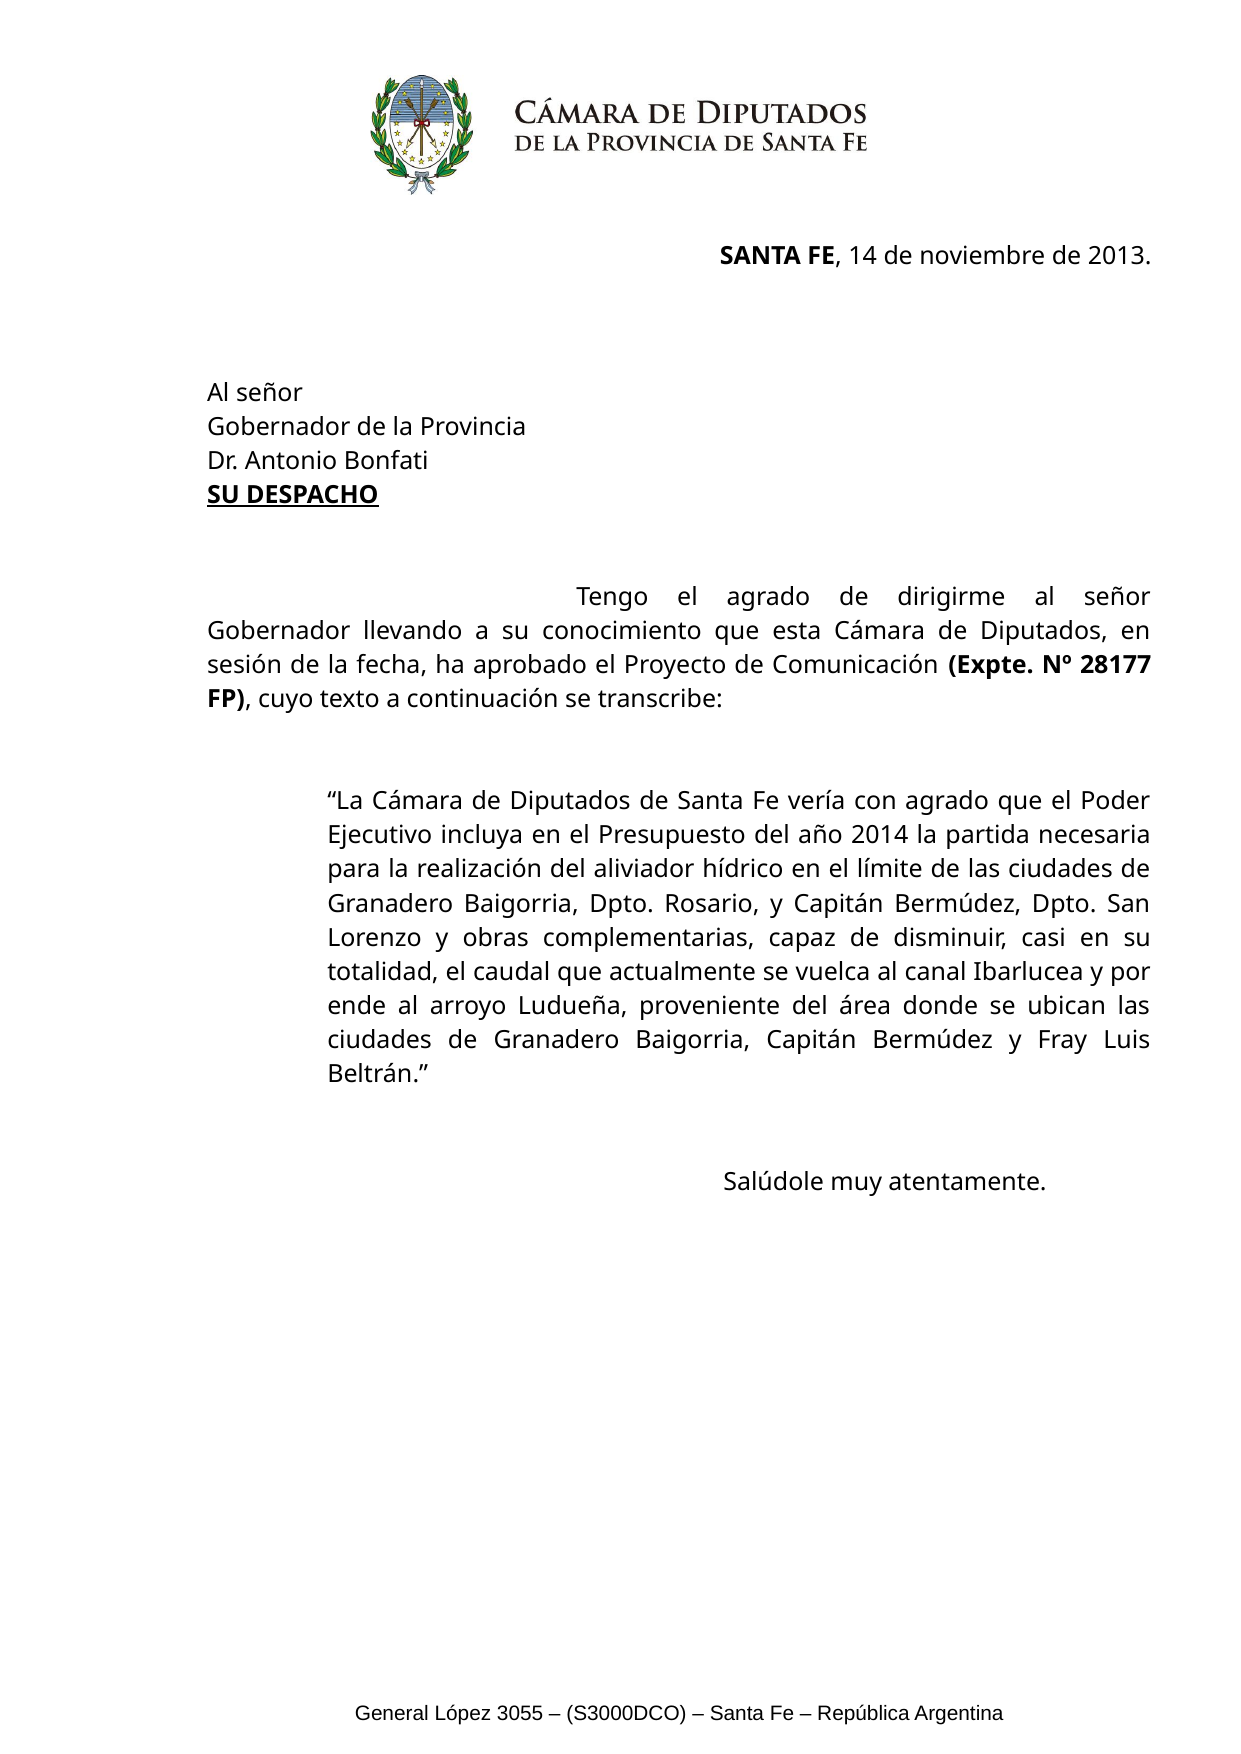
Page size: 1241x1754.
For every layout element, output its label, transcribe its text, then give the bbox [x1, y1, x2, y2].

text SU DESPACHO [207, 476, 1152, 511]
text Tengo el agrado de dirigirme al señor Gobernador llevando a su conocimiento que esta Cámara de Diputados, en sesión de la fecha, ha aprobado el Proyecto de Comunicación (Expte. Nº 28177 FP), cuyo texto a continuación se transcribe: [207, 579, 1152, 715]
text Salúdole muy atentamente. [649, 1164, 1152, 1198]
text SANTA FE, 14 de noviembre de 2013. [207, 238, 1152, 272]
text Gobernador de la Provincia [207, 408, 1152, 442]
text Al señor [207, 374, 1152, 408]
text Dr. Antonio Bonfati [207, 442, 1152, 476]
text “La Cámara de Diputados de Santa Fe vería con agrado que el Poder Ejecutivo incluya en el Presupuesto del año 2014 la partida necesaria para la realización del aliviador hídrico en el límite de las ciudades de Granadero Baigorria, Dpto. Rosario, y Capitán Bermúdez, Dpto. San Lorenzo y obras complementarias, capaz de disminuir, casi en su totalidad, el caudal que actualmente se vuelca al canal Ibarlucea y por ende al arroyo Ludueña, proveniente del área donde se ubican las ciudades de Granadero Baigorria, Capitán Bermúdez y Fray Luis Beltrán.” [327, 783, 1152, 1089]
picture [370, 75, 867, 199]
